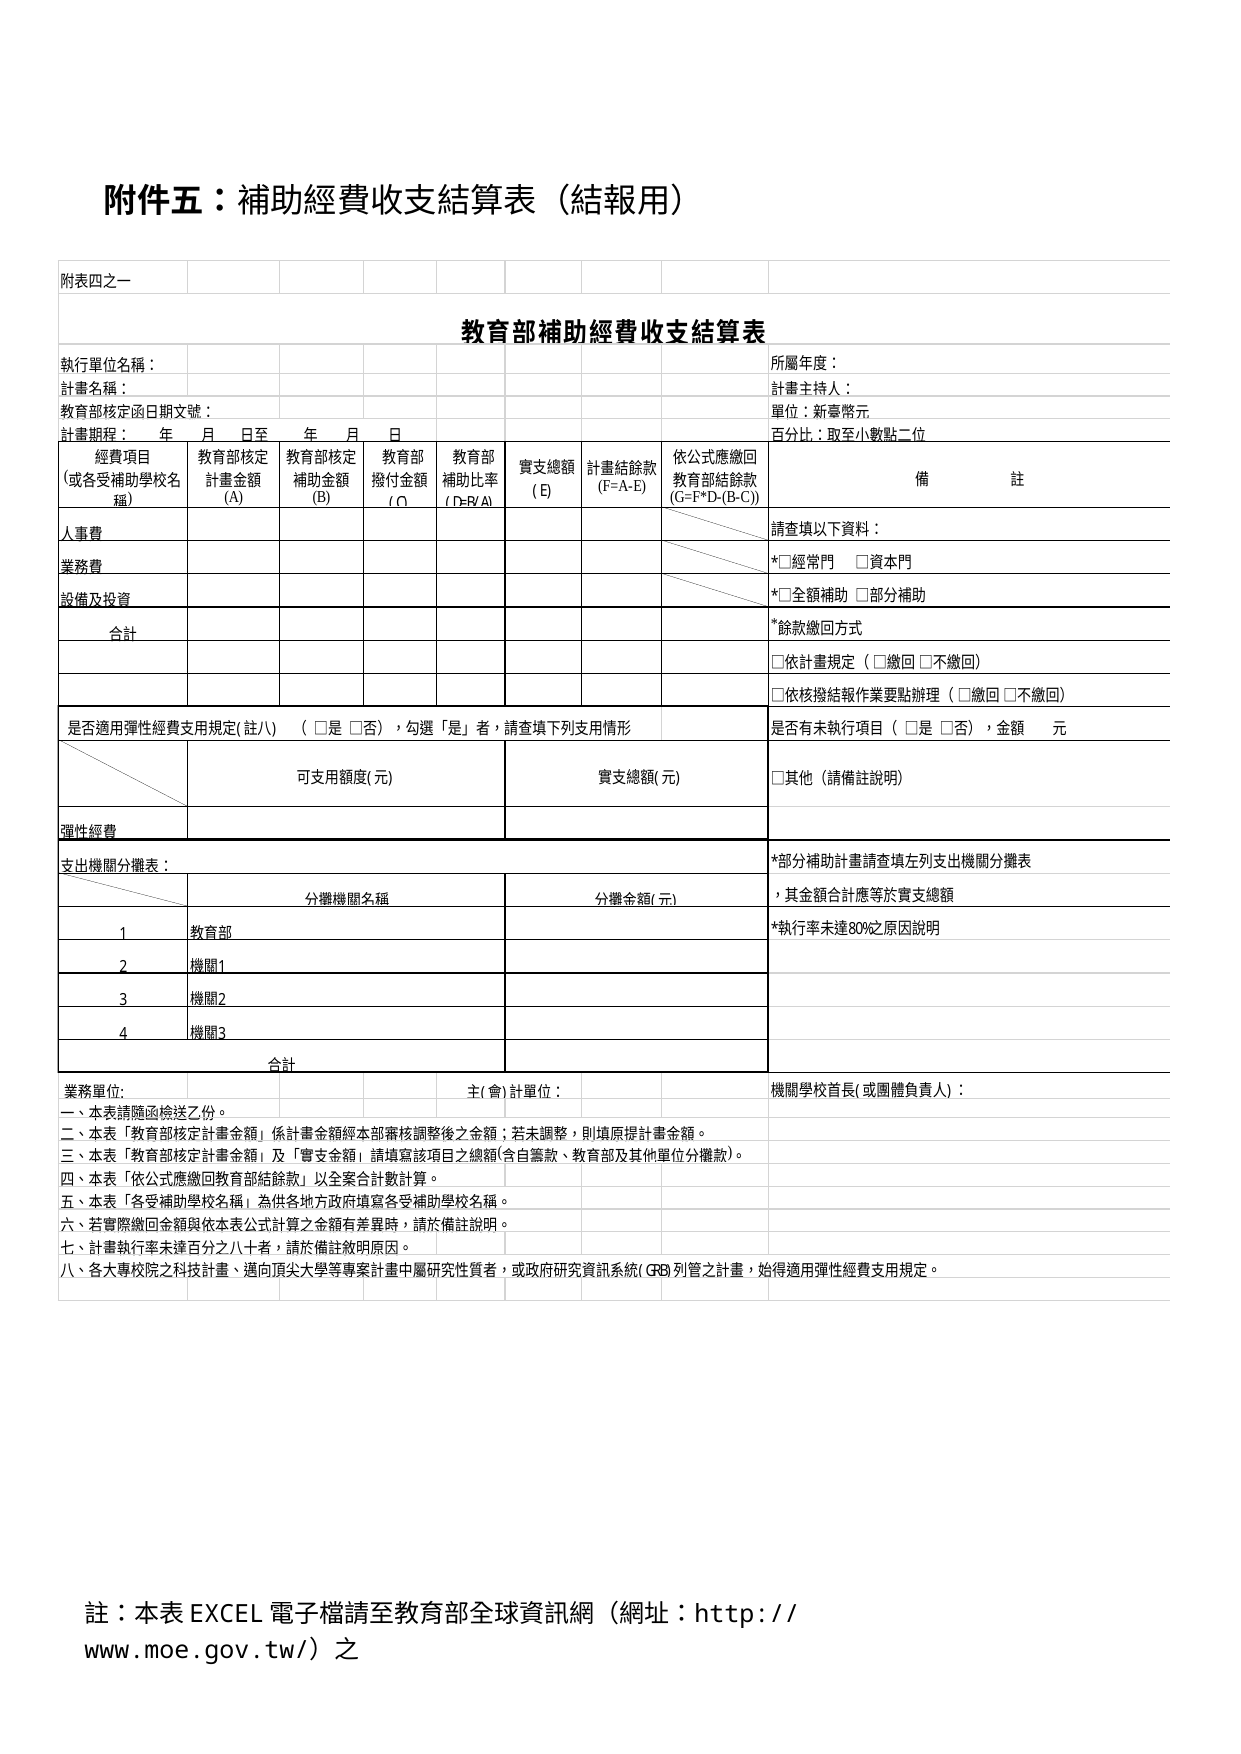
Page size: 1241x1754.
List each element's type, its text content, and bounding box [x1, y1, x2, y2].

text 附件五：補助經費收支結算表（結報用） [103, 157, 1122, 219]
text 註：本表EXCEL電子檔請至教育部全球資訊網（網址：http://www.moe.gov.tw/）之 [84, 1593, 1040, 1666]
text 會計處「資料下載」專區下載使用。 [84, 1666, 1040, 1670]
